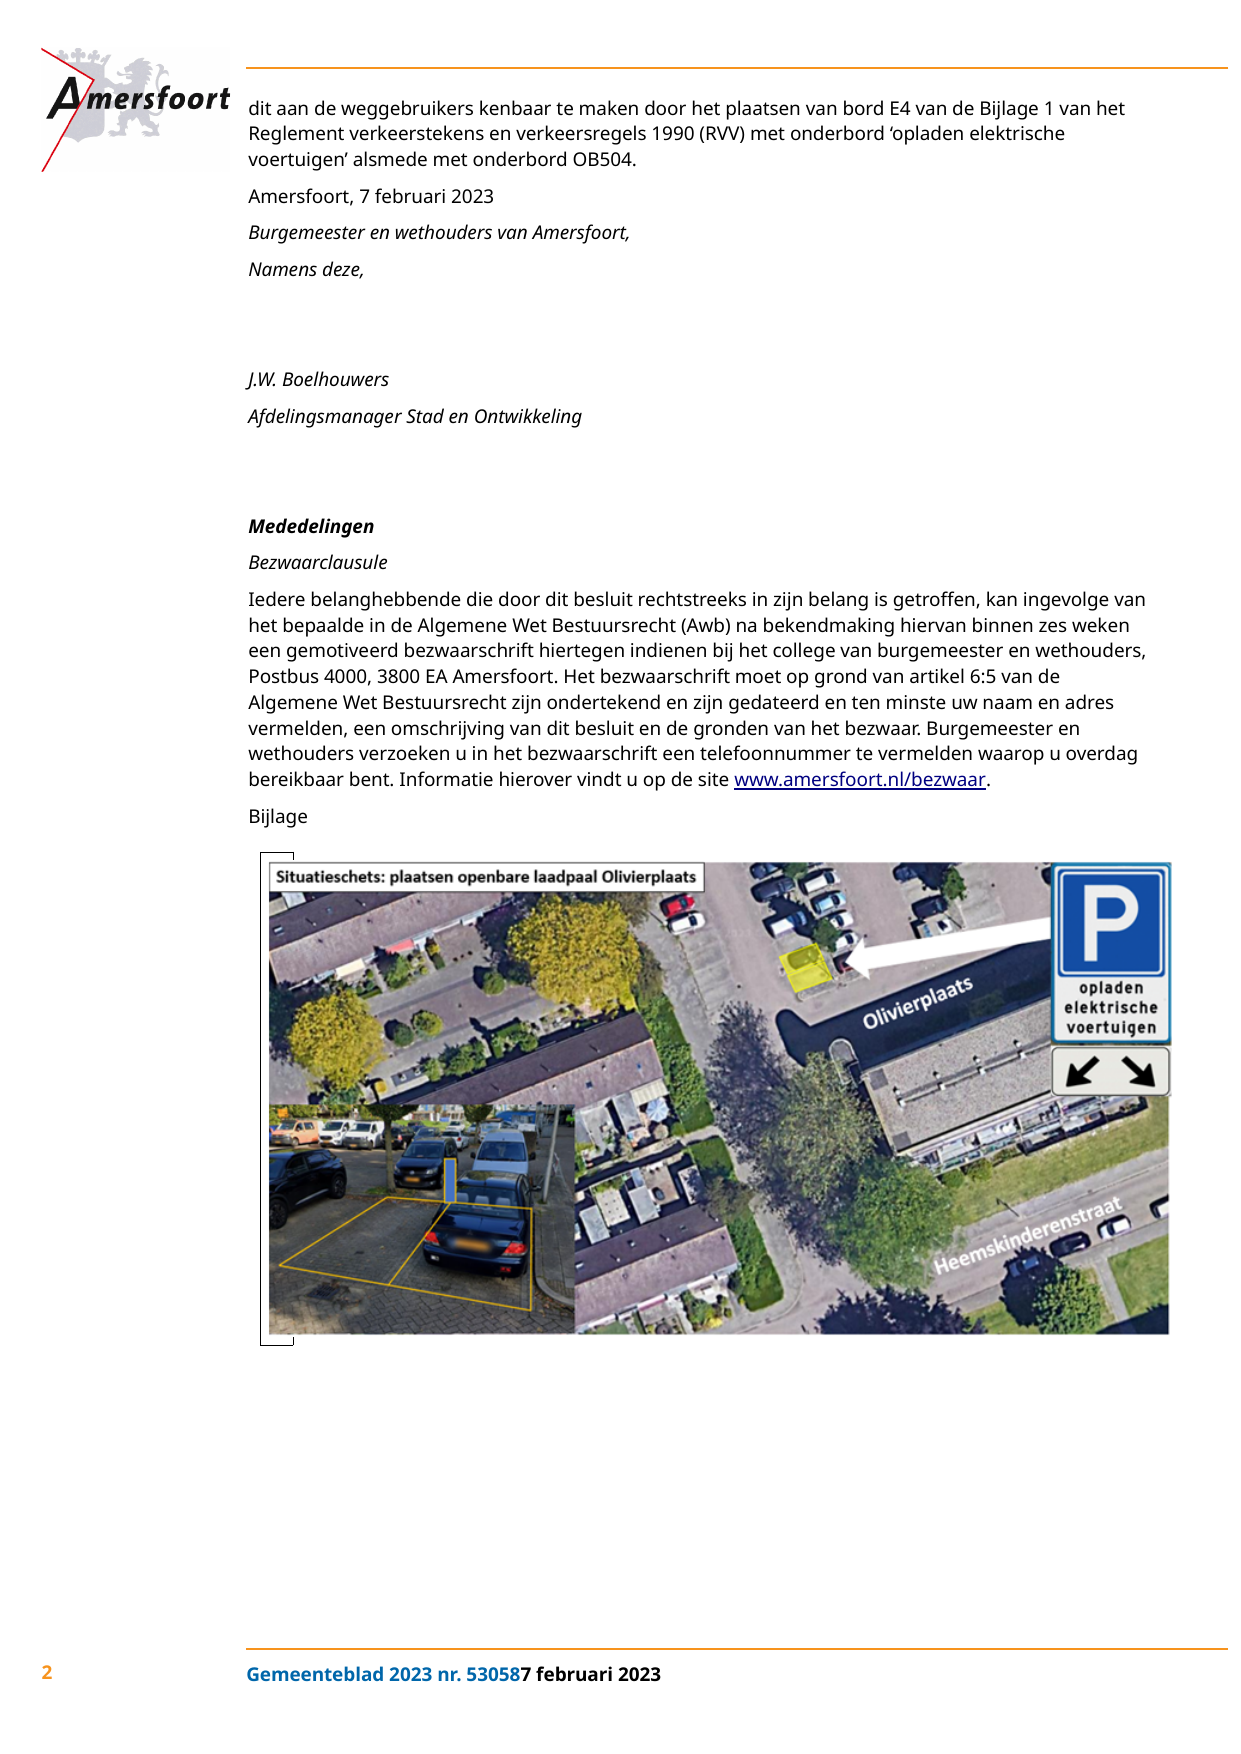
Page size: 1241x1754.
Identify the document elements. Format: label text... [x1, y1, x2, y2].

text J.W. Boelhouwers [248, 366, 1152, 392]
text Bezwaarclausule [248, 549, 1152, 575]
picture [41, 47, 231, 172]
text Burgemeester en wethouders van Amersfoort, [248, 219, 1152, 245]
text Namens deze, [248, 256, 1152, 282]
text dit aan de weggebruikers kenbaar te maken door het plaatsen van bord E4 van de Bijlage 1 van het Reglement verkeerstekens en verkeersregels 1990 (RVV) met onderbord ‘opladen elektrische voertuigen’ alsmede met onderbord OB504. [248, 95, 1152, 172]
text Bijlage [248, 803, 1152, 829]
text Mededelingen [248, 513, 1152, 539]
picture [268, 860, 1173, 1337]
text Iedere belanghebbende die door dit besluit rechtstreeks in zijn belang is getroffen, kan ingevolge van het bepaalde in de Algemene Wet Bestuursrecht (Awb) na bekendmaking hiervan binnen zes weken een gemotiveerd bezwaarschrift hiertegen indienen bij het college van burgemeester en wethouders, Postbus 4000, 3800 EA Amersfoort. Het bezwaarschrift moet op grond van artikel 6:5 van de Algemene Wet Bestuursrecht zijn ondertekend en zijn gedateerd en ten minste uw naam en adres vermelden, een omschrijving van dit besluit en de gronden van het bezwaar. Burgemeester en wethouders verzoeken u in het bezwaarschrift een telefoonnummer te vermelden waarop u overdag bereikbaar bent. Informatie hierover vindt u op de site www.amersfoort.nl/bezwaar. [248, 586, 1152, 792]
text Amersfoort, 7 februari 2023 [248, 183, 1152, 209]
text Afdelingsmanager Stad en Ontwikkeling [248, 403, 1152, 429]
